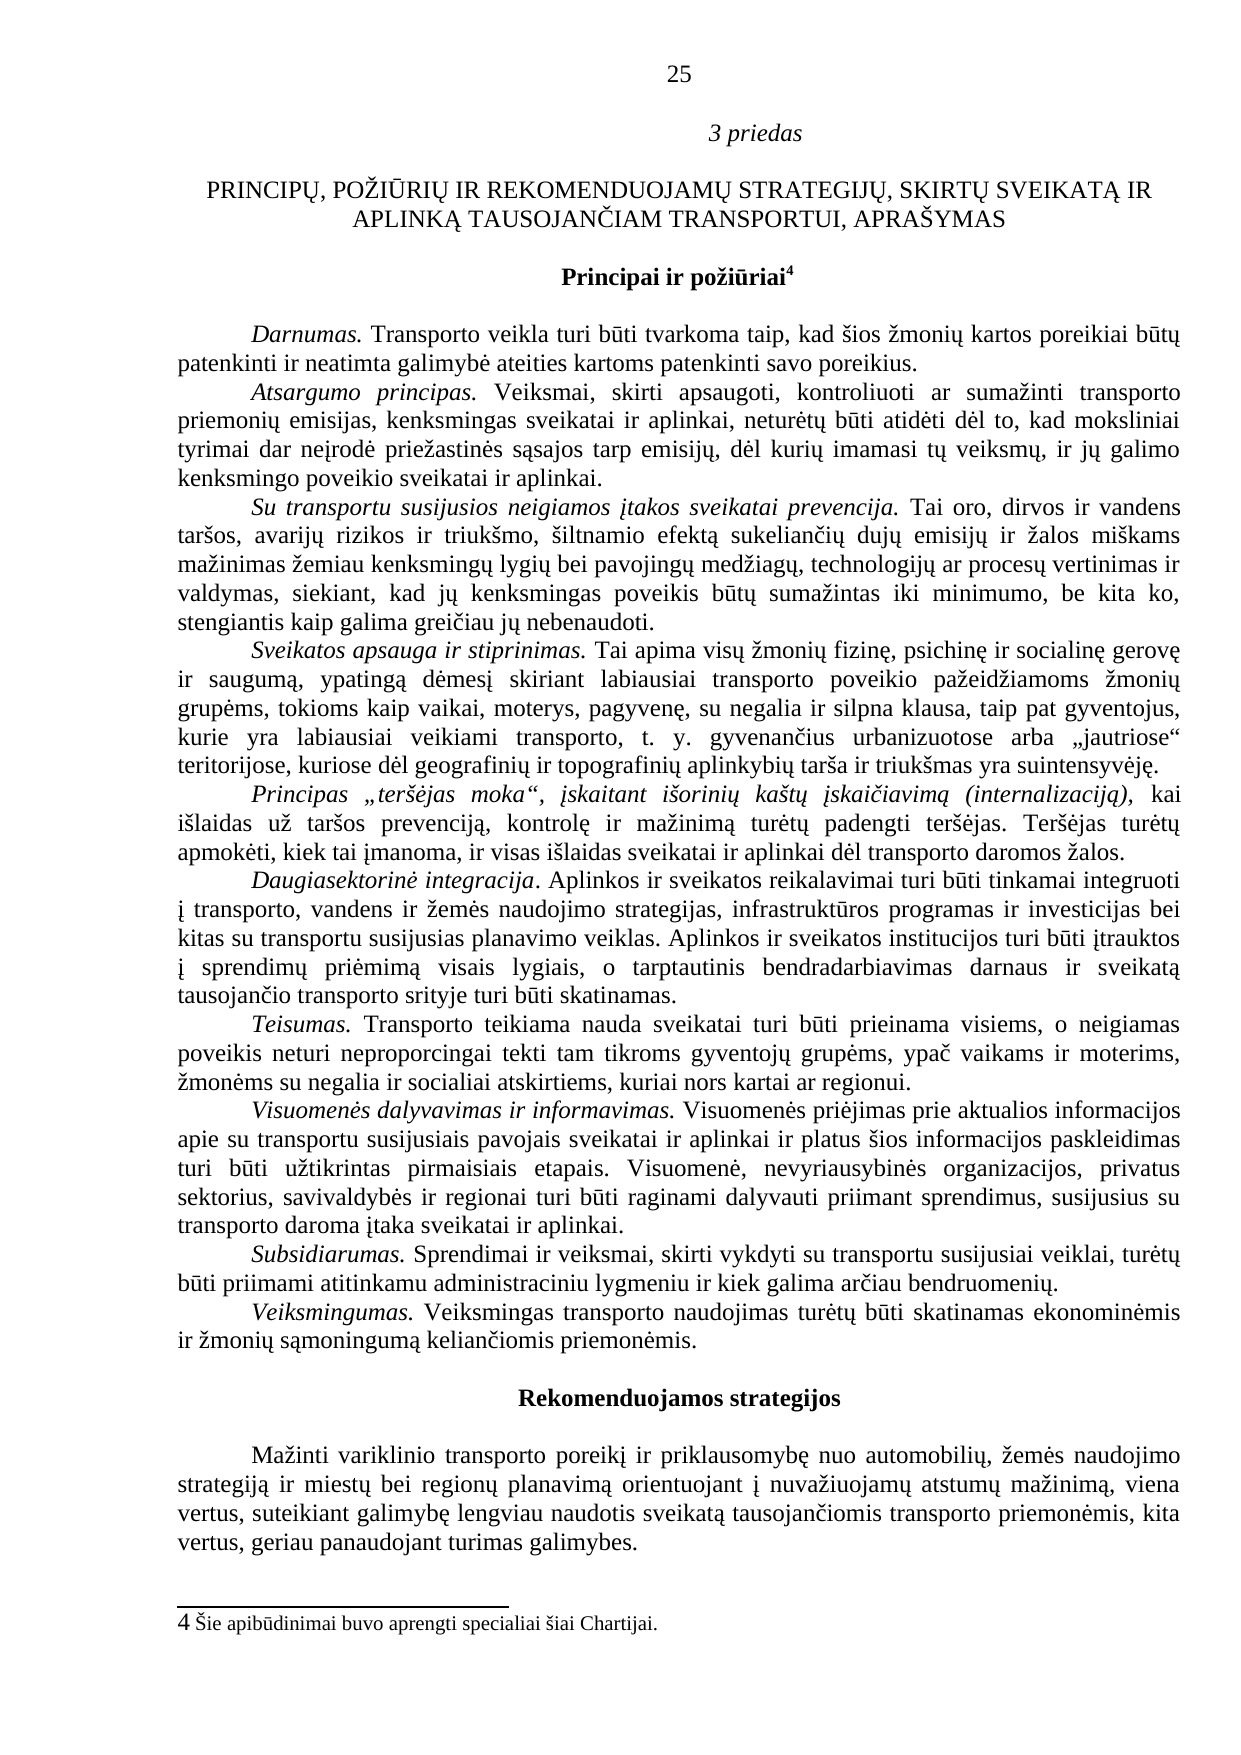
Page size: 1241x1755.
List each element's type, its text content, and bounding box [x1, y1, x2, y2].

text Principai ir požiūriai [177, 262, 1181, 291]
text Daugiasektorinė integracija. Aplinkos ir sveikatos reikalavimai turi būti tinkamai integruoti į transporto, vandens ir žemės naudojimo strategijas, infrastruktūros programas ir investicijas bei kitas su transportu susijusias planavimo veiklas. Aplinkos ir sveikatos institucijos turi būti įtrauktos į sprendimų priėmimą visais lygiais, o tarptautinis bendradarbiavimas darnaus ir sveikatą tausojančio transporto srityje turi būti skatinamas. [177, 866, 1181, 1009]
text Principas „teršėjas moka“, įskaitant išorinių kaštų įskaičiavimą (internalizaciją), kai išlaidas už taršos prevenciją, kontrolę ir mažinimą turėtų padengti teršėjas. Teršėjas turėtų apmokėti, kiek tai įmanoma, ir visas išlaidas sveikatai ir aplinkai dėl transporto daromos žalos. [177, 779, 1181, 866]
text Sveikatos apsauga ir stiprinimas. Tai apima visų žmonių fizinę, psichinę ir socialinę gerovę ir saugumą, ypatingą dėmesį skiriant labiausiai transporto poveikio pažeidžiamoms žmonių grupėms, tokioms kaip vaikai, moterys, pagyvenę, su negalia ir silpna klausa, taip pat gyventojus, kurie yra labiausiai veikiami transporto, t. y. gyvenančius urbanizuotose arba „jautriose“ teritorijose, kuriose dėl geografinių ir topografinių aplinkybių tarša ir triukšmas yra suintensyvėję. [177, 636, 1181, 779]
text Subsidiarumas. Sprendimai ir veiksmai, skirti vykdyti su transportu susijusiai veiklai, turėtų būti priimami atitinkamu administraciniu lygmeniu ir kiek galima arčiau bendruomenių. [177, 1239, 1181, 1297]
text Mažinti variklinio transporto poreikį ir priklausomybę nuo automobilių, žemės naudojimo strategiją ir miestų bei regionų planavimą orientuojant į nuvažiuojamų atstumų mažinimą, viena vertus, suteikiant galimybę lengviau naudotis sveikatą tausojančiomis transporto priemonėmis, kita vertus, geriau panaudojant turimas galimybes. [177, 1441, 1181, 1556]
text 3 priedas [177, 118, 1181, 147]
text Teisumas. Transporto teikiama nauda sveikatai turi būti prieinama visiems, o neigiamas poveikis neturi neproporcingai tekti tam tikroms gyventojų grupėms, ypač vaikams ir moterims, žmonėms su negalia ir socialiai atskirtiems, kuriai nors kartai ar regionui. [177, 1009, 1181, 1096]
text Atsargumo principas. Veiksmai, skirti apsaugoti, kontroliuoti ar sumažinti transporto priemonių emisijas, kenksmingas sveikatai ir aplinkai, neturėtų būti atidėti dėl to, kad moksliniai tyrimai dar neįrodė priežastinės sąsajos tarp emisijų, dėl kurių imamasi tų veiksmų, ir jų galimo kenksmingo poveikio sveikatai ir aplinkai. [177, 377, 1181, 492]
text Visuomenės dalyvavimas ir informavimas. Visuomenės priėjimas prie aktualios informacijos apie su transportu susijusiais pavojais sveikatai ir aplinkai ir platus šios informacijos paskleidimas turi būti užtikrintas pirmaisiais etapais. Visuomenė, nevyriausybinės organizacijos, privatus sektorius, savivaldybės ir regionai turi būti raginami dalyvauti priimant sprendimus, susijusius su transporto daroma įtaka sveikatai ir aplinkai. [177, 1096, 1181, 1239]
text Darnumas. Transporto veikla turi būti tvarkoma taip, kad šios žmonių kartos poreikiai būtų patenkinti ir neatimta galimybė ateities kartoms patenkinti savo poreikius. [177, 319, 1181, 377]
text PRINCIPŲ, POŽIŪRIŲ IR REKOMENDUOJAMŲ STRATEGIJŲ, SKIRTŲ SVEIKATĄ IR APLINKĄ TAUSOJANČIAM TRANSPORTUI, APRAŠYMAS [177, 176, 1181, 233]
text Šie apibūdinimai buvo aprengti specialiai šiai Chartijai. [177, 1607, 1181, 1636]
text Rekomenduojamos strategijos [177, 1383, 1181, 1412]
text Su transportu susijusios neigiamos įtakos sveikatai prevencija. Tai oro, dirvos ir vandens taršos, avarijų rizikos ir triukšmo, šiltnamio efektą sukeliančių dujų emisijų ir žalos miškams mažinimas žemiau kenksmingų lygių bei pavojingų medžiagų, technologijų ar procesų vertinimas ir valdymas, siekiant, kad jų kenksmingas poveikis būtų sumažintas iki minimumo, be kita ko, stengiantis kaip galima greičiau jų nebenaudoti. [177, 492, 1181, 636]
text Veiksmingumas. Veiksmingas transporto naudojimas turėtų būti skatinamas ekonominėmis ir žmonių sąmoningumą keliančiomis priemonėmis. [177, 1297, 1181, 1354]
